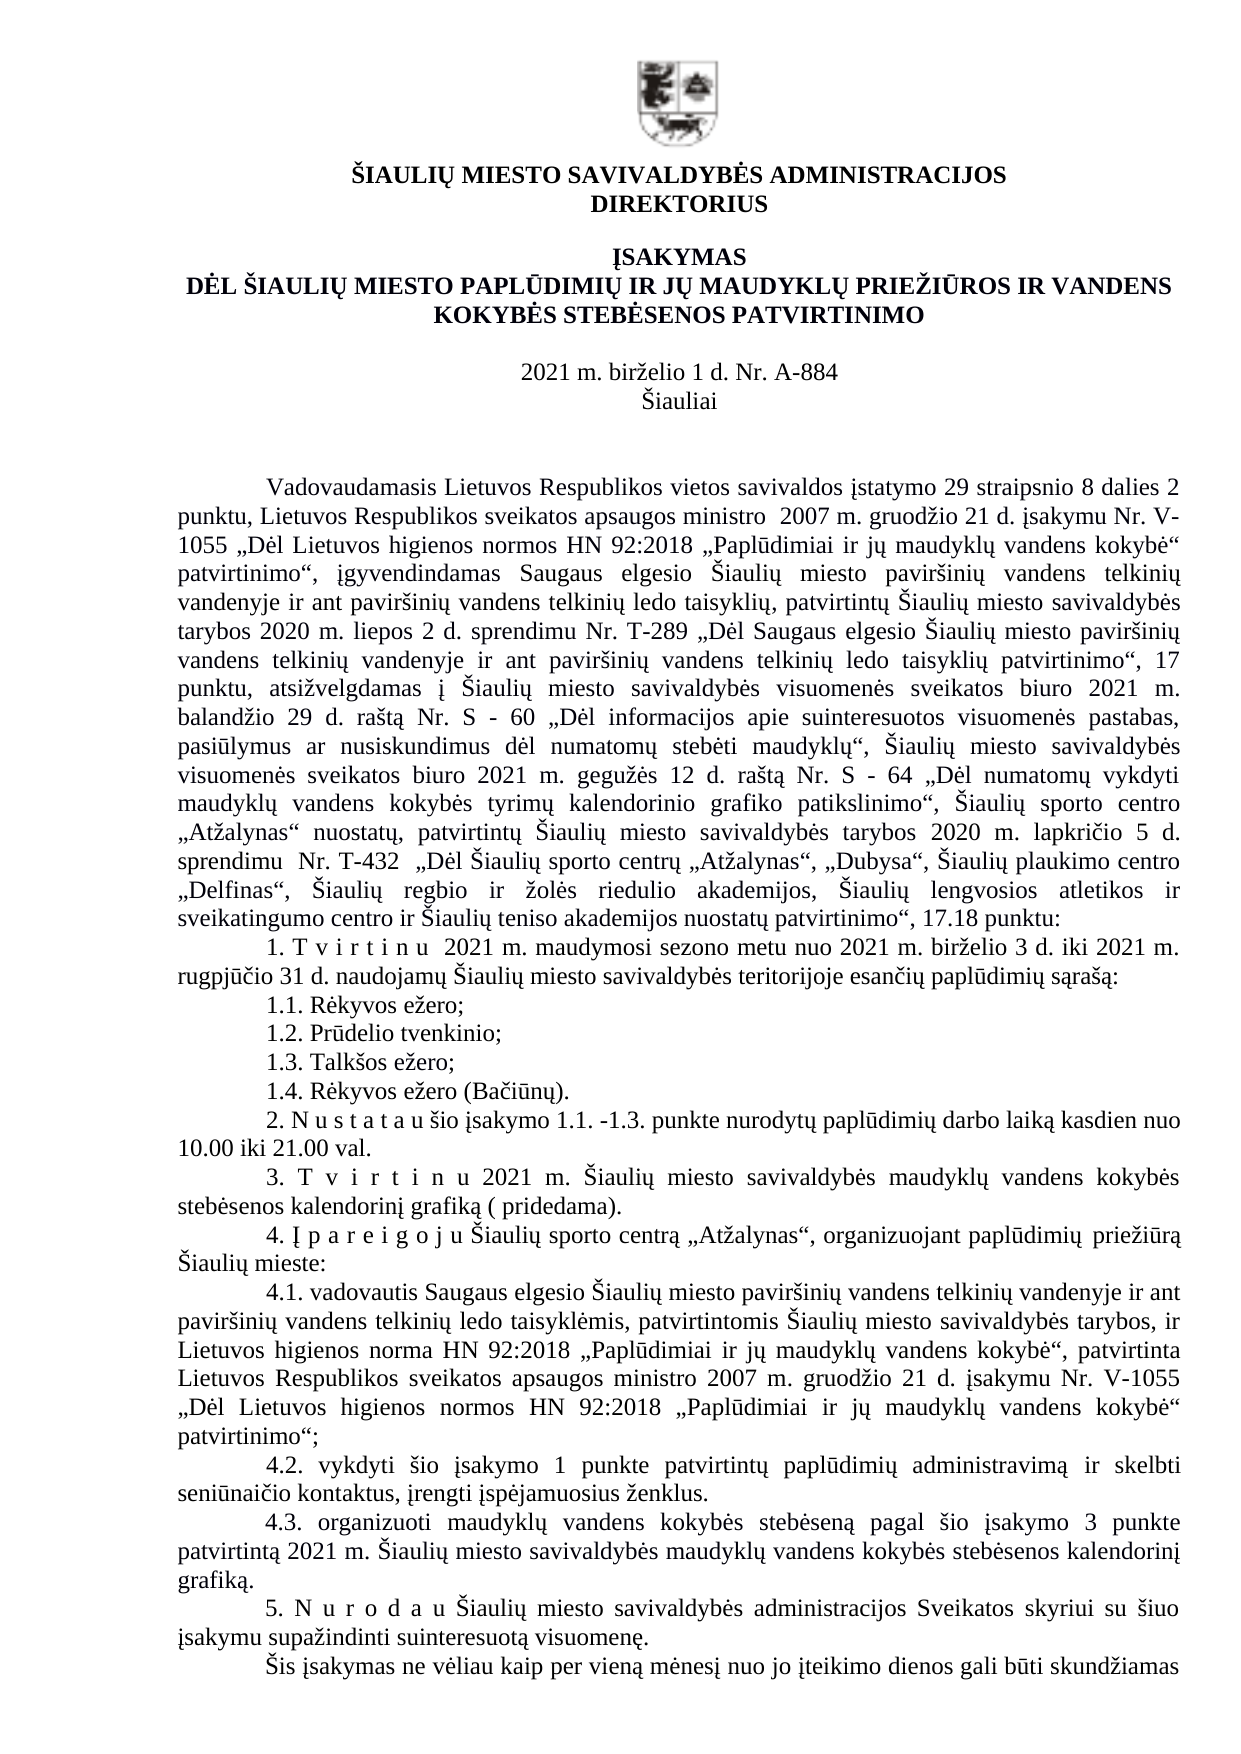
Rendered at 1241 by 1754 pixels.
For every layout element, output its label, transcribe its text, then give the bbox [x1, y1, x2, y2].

text 4.2. vykdyti šio įsakymo 1 punkte patvirtintų paplūdimių administravimą ir skelbti seniūnaičio kontaktus, įrengti įspėjamuosius ženklus. [177, 1450, 1181, 1507]
text 1.3. Talkšos ežero; [177, 1047, 1181, 1076]
text 3. T v i r t i n u 2021 m. Šiaulių miesto savivaldybės maudyklų vandens kokybės stebėsenos kalendorinį grafiką ( pridedama). [177, 1162, 1181, 1220]
text Vadovaudamasis Lietuvos Respublikos vietos savivaldos įstatymo 29 straipsnio 8 dalies 2 punktu, Lietuvos Respublikos sveikatos apsaugos ministro 2007 m. gruodžio 21 d. įsakymu Nr. V-1055 „Dėl Lietuvos higienos normos HN 92:2018 „Paplūdimiai ir jų maudyklų vandens kokybė“ patvirtinimo“, įgyvendindamas Saugaus elgesio Šiaulių miesto paviršinių vandens telkinių vandenyje ir ant paviršinių vandens telkinių ledo taisyklių, patvirtintų Šiaulių miesto savivaldybės tarybos 2020 m. liepos 2 d. sprendimu Nr. T-289 „Dėl Saugaus elgesio Šiaulių miesto paviršinių vandens telkinių vandenyje ir ant paviršinių vandens telkinių ledo taisyklių patvirtinimo“, 17 punktu, atsižvelgdamas į Šiaulių miesto savivaldybės visuomenės sveikatos biuro 2021 m. balandžio 29 d. raštą Nr. S - 60 „Dėl informacijos apie suinteresuotos visuomenės pastabas, pasiūlymus ar nusiskundimus dėl numatomų stebėti maudyklų“, Šiaulių miesto savivaldybės visuomenės sveikatos biuro 2021 m. gegužės 12 d. raštą Nr. S - 64 „Dėl numatomų vykdyti maudyklų vandens kokybės tyrimų kalendorinio grafiko patikslinimo“, Šiaulių sporto centro „Atžalynas“ nuostatų, patvirtintų Šiaulių miesto savivaldybės tarybos 2020 m. lapkričio 5 d. sprendimu Nr. T-432 „Dėl Šiaulių sporto centrų „Atžalynas“, „Dubysa“, Šiaulių plaukimo centro „Delfinas“, Šiaulių regbio ir žolės riedulio akademijos, Šiaulių lengvosios atletikos ir sveikatingumo centro ir Šiaulių teniso akademijos nuostatų patvirtinimo“, 17.18 punktu: [177, 472, 1181, 932]
text 1.1. Rėkyvos ežero; [177, 990, 1181, 1018]
text 1.4. Rėkyvos ežero (Bačiūnų). [177, 1076, 1181, 1105]
text Šis įsakymas ne vėliau kaip per vieną mėnesį nuo jo įteikimo dienos gali būti skundžiamas [177, 1651, 1181, 1680]
text DIREKTORIUS [177, 189, 1181, 218]
text 2. N u s t a t a u šio įsakymo 1.1. -1.3. punkte nurodytų paplūdimių darbo laiką kasdien nuo 10.00 iki 21.00 val. [177, 1105, 1181, 1162]
text 1.2. Prūdelio tvenkinio; [177, 1018, 1181, 1047]
text ĮSAKYMAS [177, 242, 1181, 271]
text DĖL ŠIAULIŲ MIESTO PAPLŪDIMIŲ IR JŲ MAUDYKLŲ PRIEŽIŪROS IR VANDENS KOKYBĖS STEBĖSENOS PATVIRTINIMO [177, 271, 1181, 328]
subtitle ŠIAULIŲ MIESTO SAVIVALDYBĖS ADMINISTRACIJOS [177, 161, 1181, 189]
text 4. Į p a r e i g o j u Šiaulių sporto centrą „Atžalynas“, organizuojant paplūdimių priežiūrą Šiaulių mieste: [177, 1220, 1181, 1277]
text 2021 m. birželio 1 d. Nr. A-884 [177, 357, 1181, 386]
text Šiauliai [177, 386, 1181, 415]
text 1. T v i r t i n u 2021 m. maudymosi sezono metu nuo 2021 m. birželio 3 d. iki 2021 m. rugpjūčio 31 d. naudojamų Šiaulių miesto savivaldybės teritorijoje esančių paplūdimių sąrašą: [177, 932, 1181, 990]
text 4.1. vadovautis Saugaus elgesio Šiaulių miesto paviršinių vandens telkinių vandenyje ir ant paviršinių vandens telkinių ledo taisyklėmis, patvirtintomis Šiaulių miesto savivaldybės tarybos, ir Lietuvos higienos norma HN 92:2018 „Paplūdimiai ir jų maudyklų vandens kokybė“, patvirtinta Lietuvos Respublikos sveikatos apsaugos ministro 2007 m. gruodžio 21 d. įsakymu Nr. V-1055 „Dėl Lietuvos higienos normos HN 92:2018 „Paplūdimiai ir jų maudyklų vandens kokybė“ patvirtinimo“; [177, 1277, 1181, 1450]
text 5. N u r o d a u Šiaulių miesto savivaldybės administracijos Sveikatos skyriui su šiuo įsakymu supažindinti suinteresuotą visuomenę. [177, 1593, 1181, 1651]
text 4.3. organizuoti maudyklų vandens kokybės stebėseną pagal šio įsakymo 3 punkte patvirtintą 2021 m. Šiaulių miesto savivaldybės maudyklų vandens kokybės stebėsenos kalendorinį grafiką. [177, 1507, 1181, 1593]
